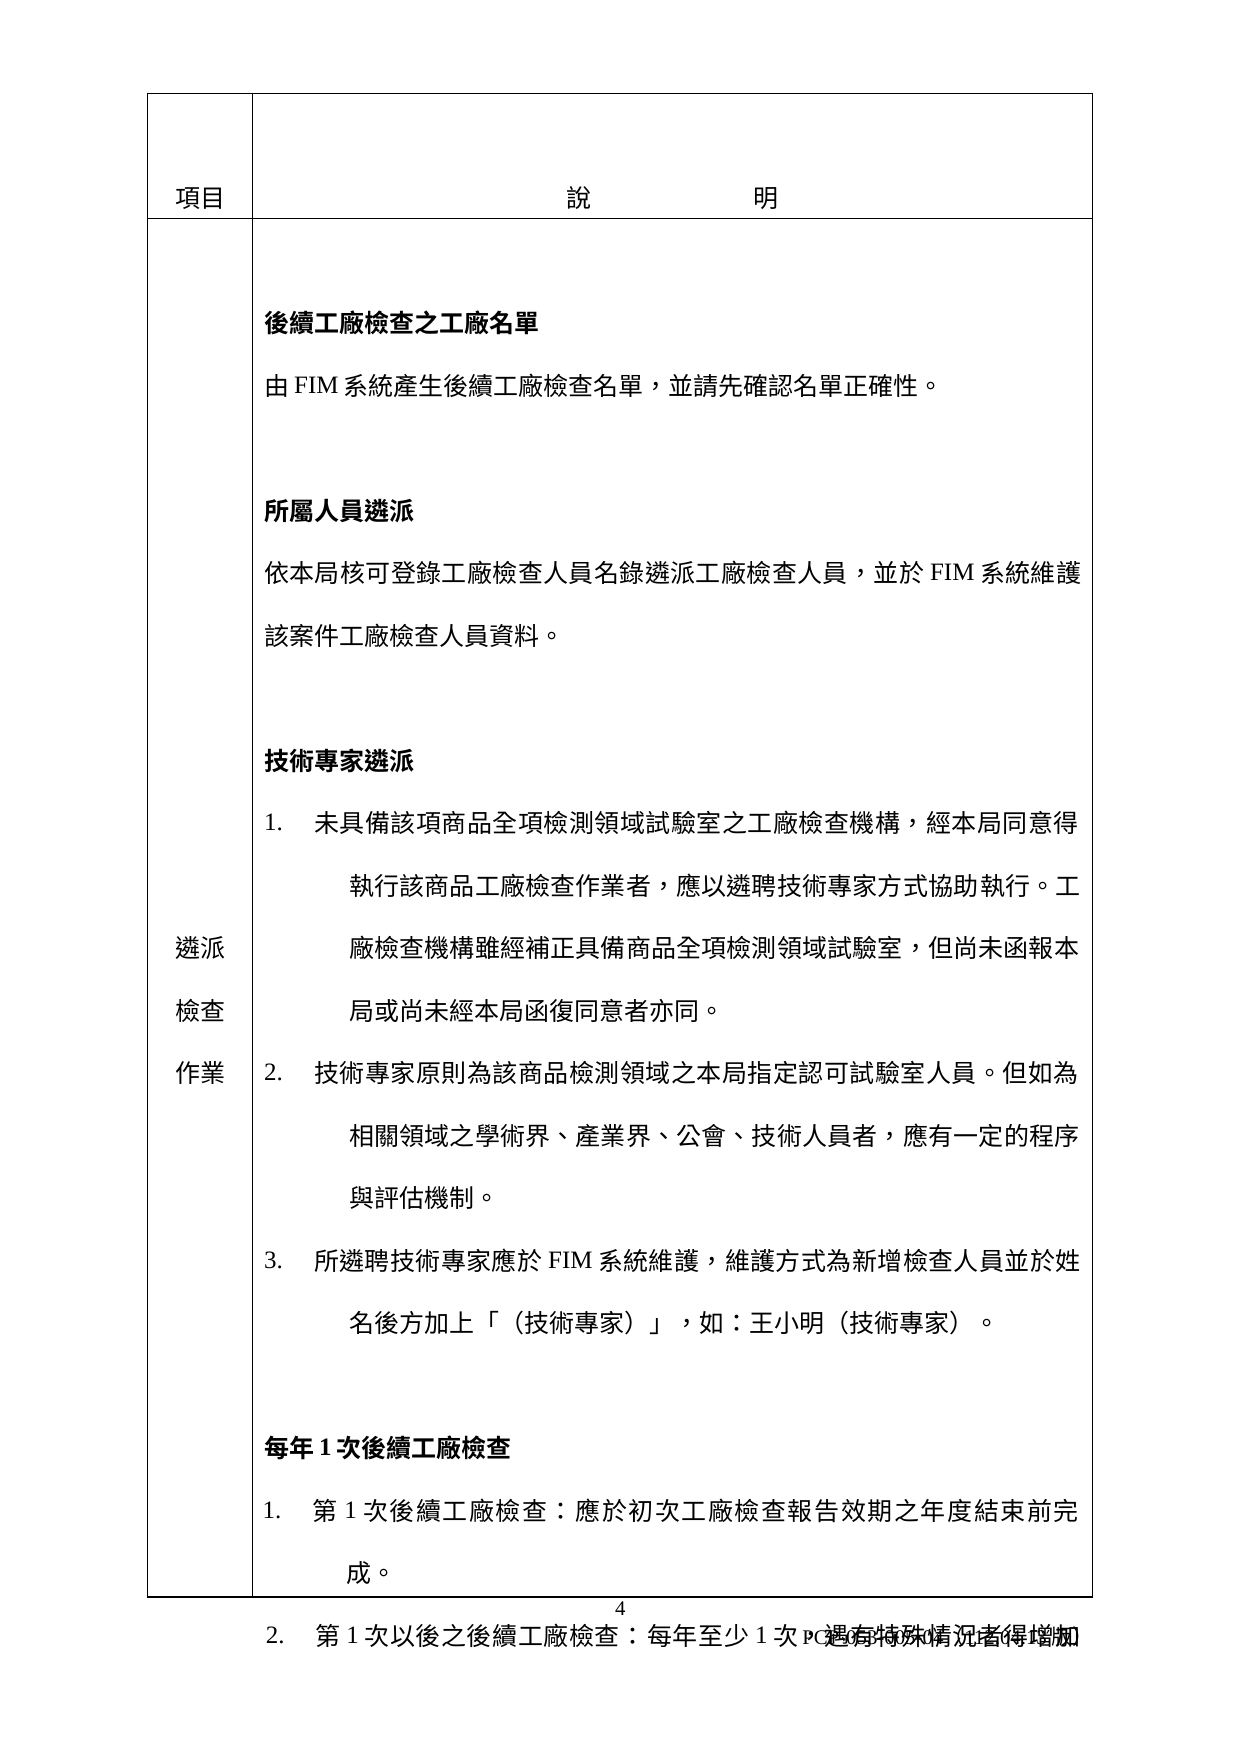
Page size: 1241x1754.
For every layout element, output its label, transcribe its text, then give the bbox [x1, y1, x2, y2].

table_header 項目 [148, 94, 252, 217]
table_cell 後續工廠檢查之工廠名單 由FIM系統產生後續工廠檢查名單，並請先確認名單正確性。 所屬人員遴派 依本局核可登錄工廠檢查人員名錄遴派工廠檢查人員，並於FIM系統維護該案件工廠檢查人員資料。 技術專家遴派 未具備該項商品全項檢測領域試驗室之工廠檢查機構，經本局同意得執行該商品工廠檢查作業者，應以遴聘技術專家方式協助執行。工廠檢查機構雖經補正具備商品全項檢測領域試驗室，但尚未函報本局或尚未經本局函復同意者亦同。 技術專家原則為該商品檢測領域之本局指定認可試驗室人員。但如為相關領域之學術界、產業界、公會、技術人員者，應有一定的程序與評估機制。 所遴聘技術專家應於FIM系統維護，維護方式為新增檢查人員並於姓名後方加上「（技術專家）」，如：王小明（技術專家）。 每年1次後續工廠檢查 第1次後續工廠檢查：應於初次工廠檢查報告效期之年度結束前完成。 第1次以後之後續工廠檢查：每年至少1次，遇有特殊情況者得增加檢查次數，或經本局同意得併隔年後續工廠檢查執行。 [253, 219, 1092, 1596]
table_cell 遴派檢查作業 [148, 219, 252, 1596]
table_header 說明 [253, 94, 1092, 217]
